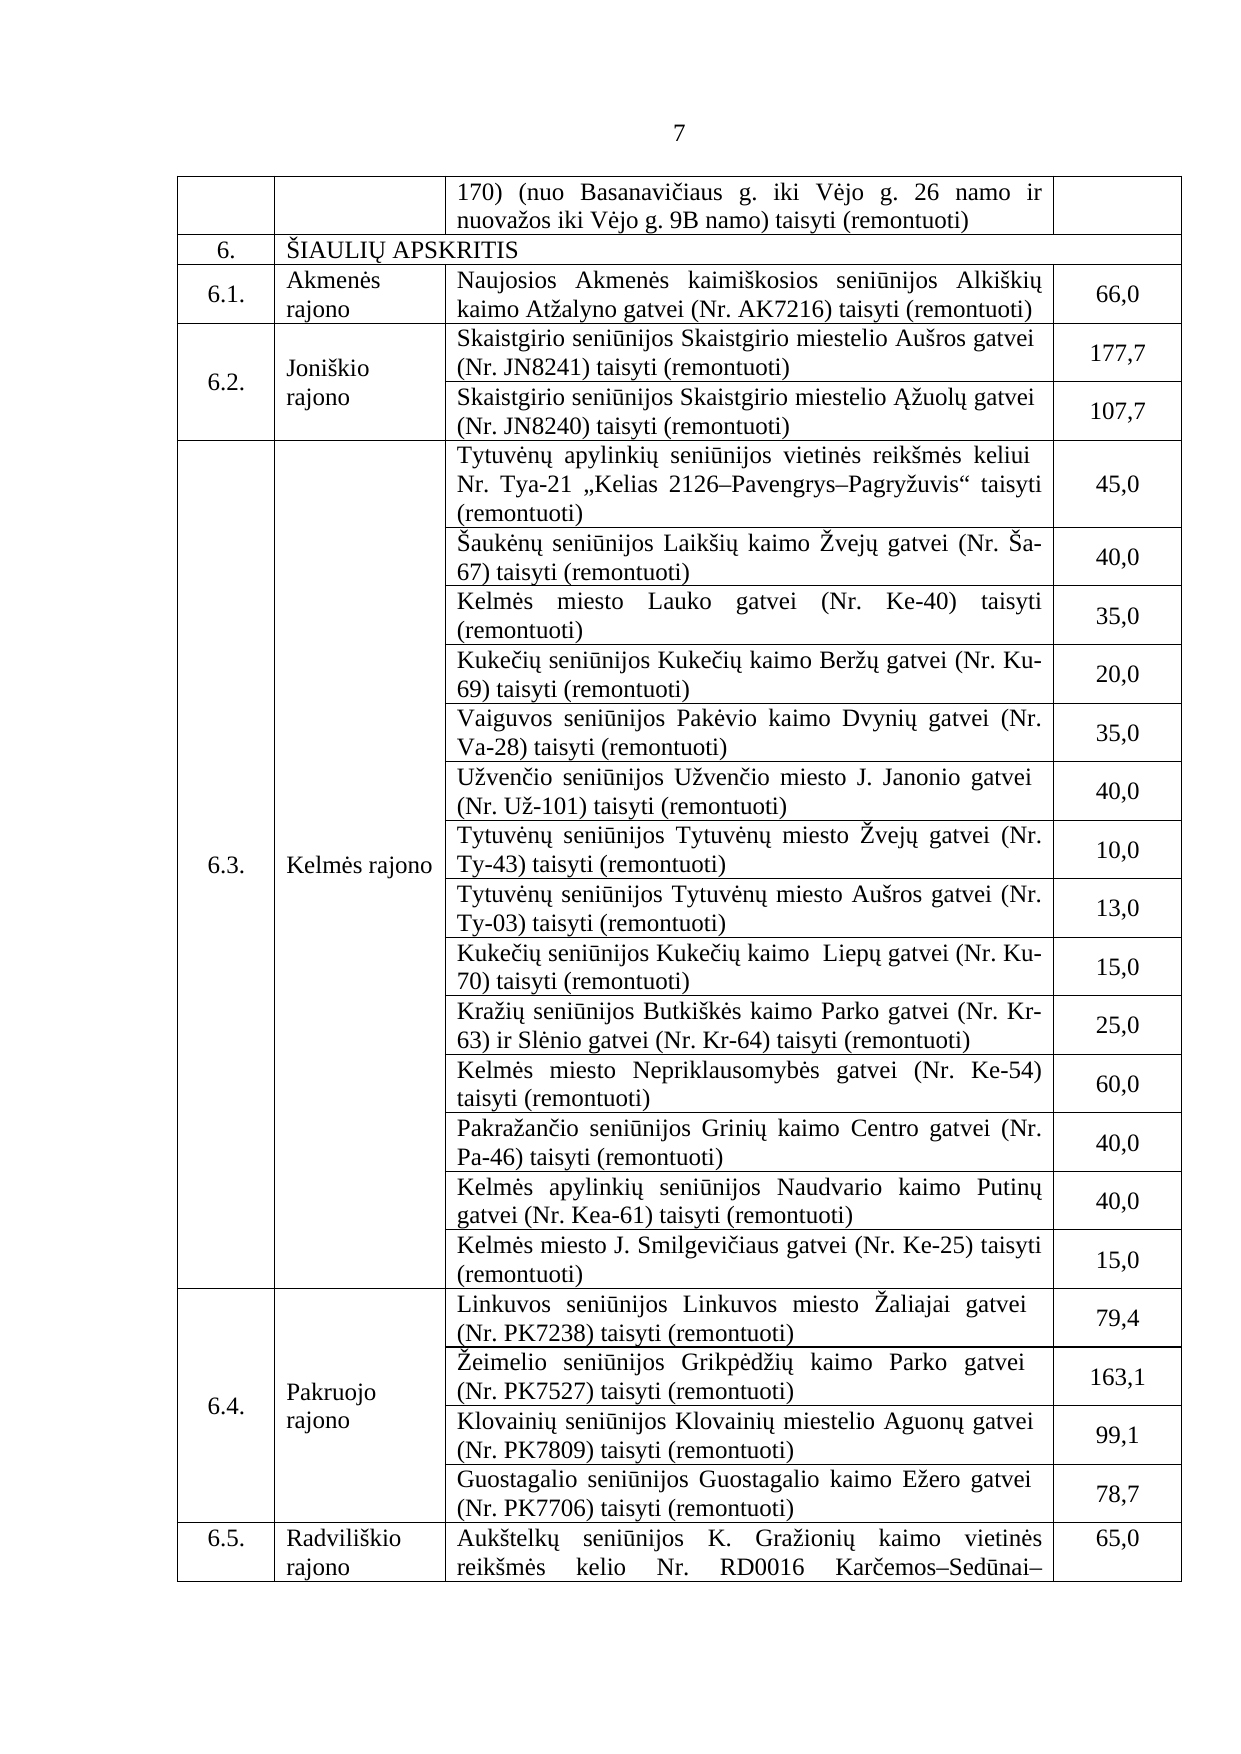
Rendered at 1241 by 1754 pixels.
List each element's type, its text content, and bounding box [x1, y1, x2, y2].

table_cell Kražių seniūnijos Butkiškės kaimo Parko gatvei (Nr. Kr-63) ir Slėnio gatvei (Nr. Kr-64) taisyti (remontuoti) [446, 996, 1053, 1054]
table_cell 40,0 [1054, 528, 1181, 585]
table_cell Guostagalio seniūnijos Guostagalio kaimo Ežero gatvei (Nr. PK7706) taisyti (remontuoti) [446, 1465, 1053, 1522]
table_cell 6.4. [178, 1289, 274, 1522]
table_cell Tytuvėnų seniūnijos Tytuvėnų miesto Žvejų gatvei (Nr. Ty-43) taisyti (remontuoti) [446, 821, 1053, 878]
table_cell 99,1 [1054, 1406, 1181, 1463]
table_cell 40,0 [1054, 762, 1181, 819]
table_cell Kelmės rajono [275, 441, 445, 1288]
table_cell Aukštelkų seniūnijos K. Gražionių kaimo vietinės reikšmės kelio Nr. RD0016 Karčemos–Sedūnai– [446, 1523, 1053, 1581]
table_cell 6.5. [178, 1523, 274, 1581]
table_cell 35,0 [1054, 586, 1181, 644]
table_cell 6.2. [178, 324, 274, 439]
table_cell Naujosios Akmenės kaimiškosios seniūnijos Alkiškių kaimo Atžalyno gatvei (Nr. AK7216) taisyti (remontuoti) [446, 265, 1053, 322]
table_cell 20,0 [1054, 645, 1181, 702]
table_cell Šaukėnų seniūnijos Laikšių kaimo Žvejų gatvei (Nr. Ša-67) taisyti (remontuoti) [446, 528, 1053, 585]
table_cell 10,0 [1054, 821, 1181, 878]
table_cell 15,0 [1054, 938, 1181, 995]
table_cell 79,4 [1054, 1289, 1181, 1346]
table_cell [275, 177, 445, 234]
table_cell Tytuvėnų apylinkių seniūnijos vietinės reikšmės keliui Nr. Tya-21 „Kelias 2126–Pavengrys–Pagryžuvis“ taisyti (remontuoti) [446, 441, 1053, 527]
table_cell 177,7 [1054, 324, 1181, 381]
table_cell 78,7 [1054, 1465, 1181, 1522]
table_cell Tytuvėnų seniūnijos Tytuvėnų miesto Aušros gatvei (Nr. Ty-03) taisyti (remontuoti) [446, 879, 1053, 937]
table_cell Radviliškio rajono [275, 1523, 445, 1581]
table_cell 13,0 [1054, 879, 1181, 937]
table_cell Skaistgirio seniūnijos Skaistgirio miestelio Aušros gatvei (Nr. JN8241) taisyti (remontuoti) [446, 324, 1053, 381]
table_cell 6. [178, 235, 274, 264]
table_cell 107,7 [1054, 382, 1181, 439]
table_cell 35,0 [1054, 704, 1181, 761]
table_cell 163,1 [1054, 1348, 1181, 1405]
table_cell 6.1. [178, 265, 274, 322]
table_cell Pakruojo rajono [275, 1289, 445, 1522]
table_cell Klovainių seniūnijos Klovainių miestelio Aguonų gatvei (Nr. PK7809) taisyti (remontuoti) [446, 1406, 1053, 1463]
table_cell Akmenės rajono [275, 265, 445, 322]
table_cell 25,0 [1054, 996, 1181, 1054]
table_cell 65,0 [1054, 1523, 1181, 1581]
table_cell Kukečių seniūnijos Kukečių kaimo Beržų gatvei (Nr. Ku-69) taisyti (remontuoti) [446, 645, 1053, 702]
table_cell Skaistgirio seniūnijos Skaistgirio miestelio Ąžuolų gatvei (Nr. JN8240) taisyti (remontuoti) [446, 382, 1053, 439]
table_cell 15,0 [1054, 1230, 1181, 1288]
table_cell [178, 177, 274, 234]
table_cell 170) (nuo Basanavičiaus g. iki Vėjo g. 26 namo ir nuovažos iki Vėjo g. 9B namo) taisyti (remontuoti) [446, 177, 1053, 234]
table_cell 40,0 [1054, 1113, 1181, 1171]
table_cell [1054, 177, 1181, 234]
table_cell Kelmės apylinkių seniūnijos Naudvario kaimo Putinų gatvei (Nr. Kea-61) taisyti (remontuoti) [446, 1172, 1053, 1229]
table_cell 45,0 [1054, 441, 1181, 527]
table_cell Pakražančio seniūnijos Grinių kaimo Centro gatvei (Nr. Pa-46) taisyti (remontuoti) [446, 1113, 1053, 1171]
table_cell 60,0 [1054, 1055, 1181, 1112]
table_cell 40,0 [1054, 1172, 1181, 1229]
table_cell 6.3. [178, 441, 274, 1288]
table_cell Joniškio rajono [275, 324, 445, 439]
table_cell Kelmės miesto Nepriklausomybės gatvei (Nr. Ke-54) taisyti (remontuoti) [446, 1055, 1053, 1112]
table_cell Linkuvos seniūnijos Linkuvos miesto Žaliajai gatvei (Nr. PK7238) taisyti (remontuoti) [446, 1289, 1053, 1346]
table_cell Žeimelio seniūnijos Grikpėdžių kaimo Parko gatvei (Nr. PK7527) taisyti (remontuoti) [446, 1348, 1053, 1405]
table_cell Kelmės miesto Lauko gatvei (Nr. Ke-40) taisyti (remontuoti) [446, 586, 1053, 644]
table_cell Kukečių seniūnijos Kukečių kaimo Liepų gatvei (Nr. Ku-70) taisyti (remontuoti) [446, 938, 1053, 995]
table_cell 66,0 [1054, 265, 1181, 322]
table_cell ŠIAULIŲ APSKRITIS [275, 235, 1181, 264]
table_cell Užvenčio seniūnijos Užvenčio miesto J. Janonio gatvei (Nr. Už-101) taisyti (remontuoti) [446, 762, 1053, 819]
table_cell Kelmės miesto J. Smilgevičiaus gatvei (Nr. Ke-25) taisyti (remontuoti) [446, 1230, 1053, 1288]
table_cell Vaiguvos seniūnijos Pakėvio kaimo Dvynių gatvei (Nr. Va-28) taisyti (remontuoti) [446, 704, 1053, 761]
